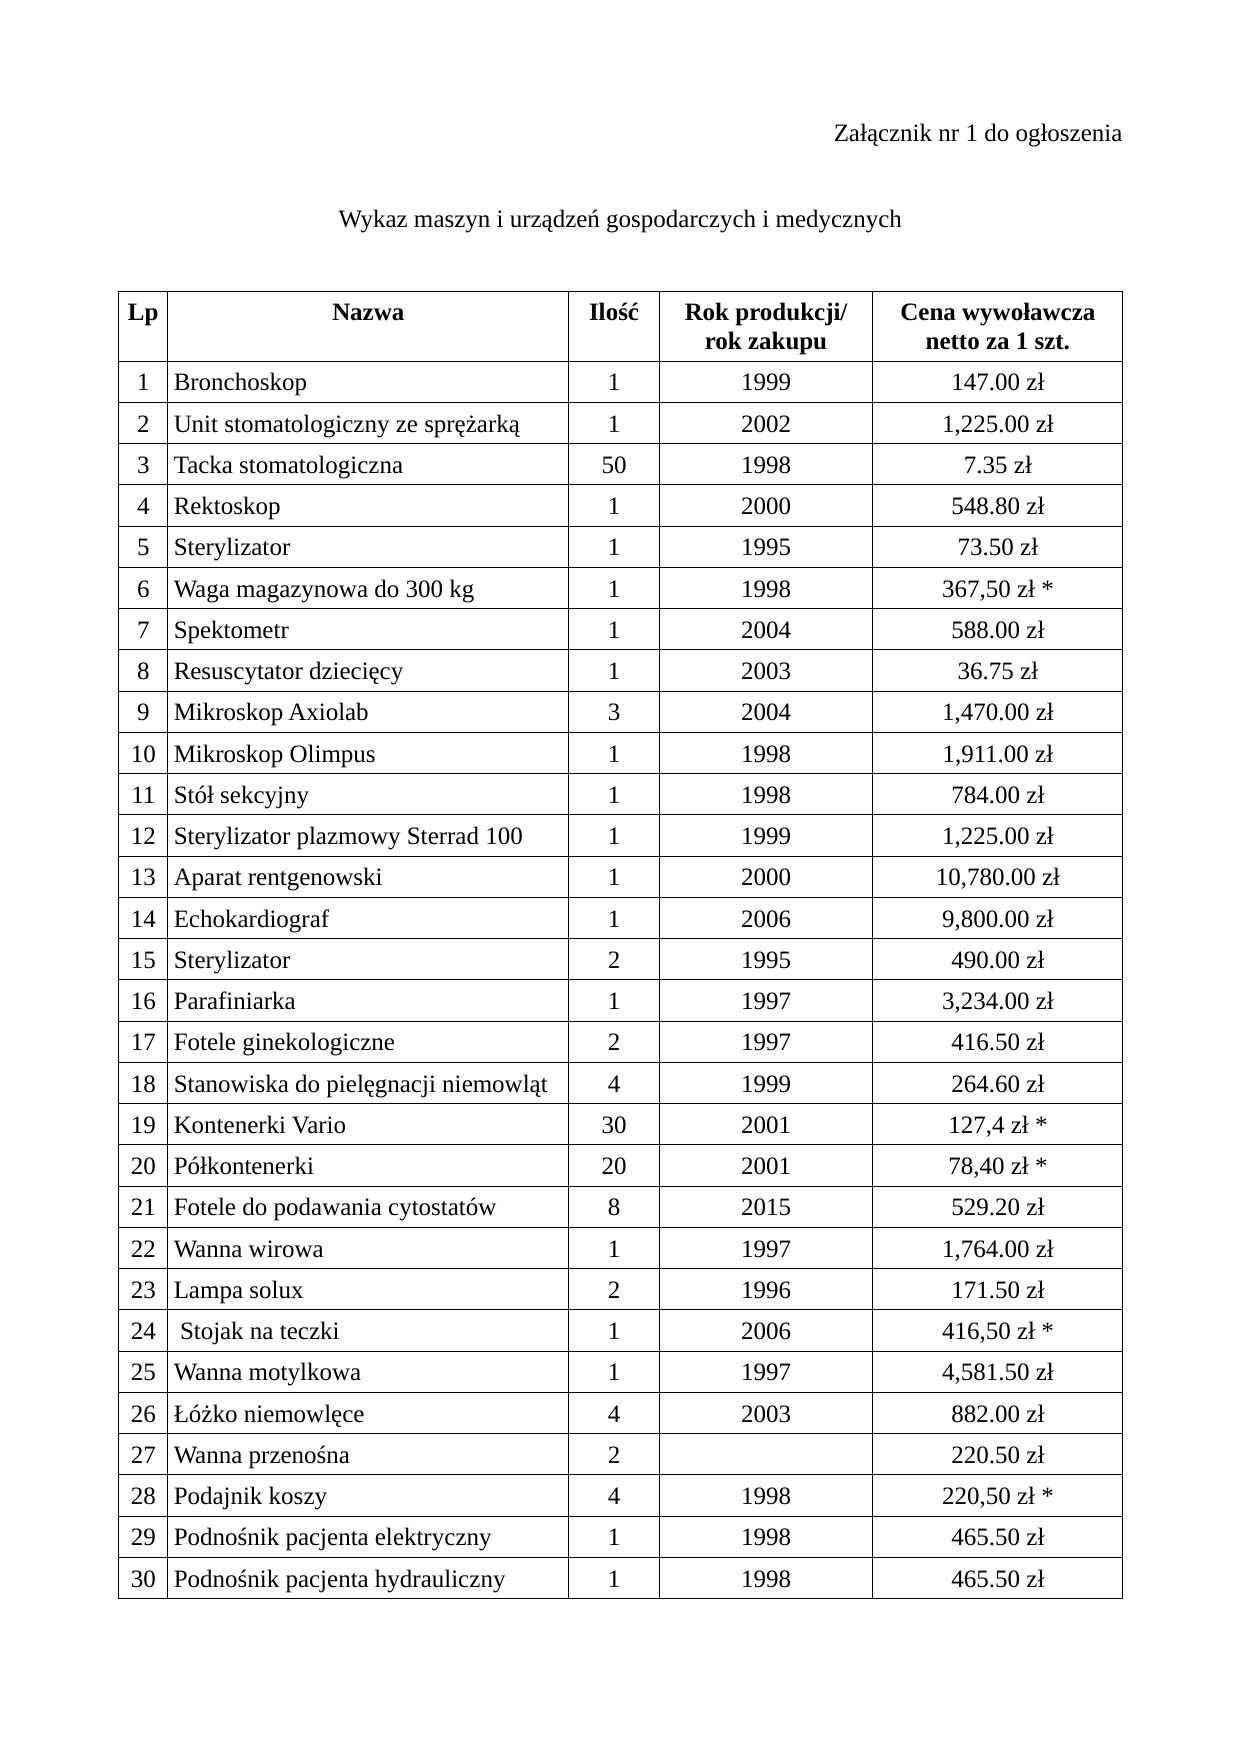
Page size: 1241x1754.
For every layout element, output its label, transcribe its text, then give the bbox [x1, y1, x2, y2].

table_cell 9 [119, 692, 167, 732]
table_cell Aparat rentgenowski [168, 857, 568, 897]
table_cell 1 [569, 1558, 659, 1598]
table_cell 3 [569, 692, 659, 732]
table_cell 18 [119, 1063, 167, 1103]
table_cell 1997 [660, 980, 872, 1021]
table_cell 1998 [660, 1517, 872, 1557]
table_cell 1997 [660, 1228, 872, 1268]
table_cell 1 [569, 609, 659, 649]
table_cell 3 234,00 zł [873, 980, 1122, 1021]
table_cell 1 [569, 1517, 659, 1557]
table_cell 21 [119, 1187, 167, 1227]
table_cell 1 [569, 403, 659, 443]
table_cell 4 581,50 zł [873, 1352, 1122, 1392]
table_cell 29 [119, 1517, 167, 1557]
table_cell 2 [119, 403, 167, 443]
table_cell Stół sekcyjny [168, 774, 568, 814]
table_cell Waga magazynowa do 300 kg [168, 568, 568, 608]
table_cell 2000 [660, 857, 872, 897]
table_cell 15 [119, 939, 167, 979]
table_cell Półkontenerki [168, 1145, 568, 1186]
table_cell 2004 [660, 692, 872, 732]
table_cell 2006 [660, 898, 872, 938]
table_cell 2003 [660, 1393, 872, 1433]
table_cell Wanna wirowa [168, 1228, 568, 1268]
table_cell 25 [119, 1352, 167, 1392]
table_cell 10 [119, 733, 167, 773]
table_cell 882,00 zł [873, 1393, 1122, 1433]
table_cell 588,00 zł [873, 609, 1122, 649]
table_cell 1 [569, 1228, 659, 1268]
table_cell 1999 [660, 362, 872, 402]
table_cell 548,80 zł [873, 485, 1122, 526]
table_cell 4 [569, 1475, 659, 1516]
table_cell 1995 [660, 939, 872, 979]
table_cell 1999 [660, 815, 872, 856]
table_cell 30 [569, 1104, 659, 1144]
table_cell Podajnik koszy [168, 1475, 568, 1516]
table_cell 416,50 zł * [873, 1310, 1122, 1351]
table_cell 12 [119, 815, 167, 856]
table_cell 127,4 zł * [873, 1104, 1122, 1144]
table_cell 1998 [660, 444, 872, 484]
table_cell 1998 [660, 733, 872, 773]
table_cell Kontenerki Vario [168, 1104, 568, 1144]
text Załącznik nr 1 do ogłoszenia [118, 118, 1122, 147]
table_cell 1998 [660, 774, 872, 814]
table_cell 20 [119, 1145, 167, 1186]
table_cell 2000 [660, 485, 872, 526]
table_cell Unit stomatologiczny ze sprężarką [168, 403, 568, 443]
table_cell 9 800,00 zł [873, 898, 1122, 938]
table_cell 26 [119, 1393, 167, 1433]
table_cell 367,50 zł * [873, 568, 1122, 608]
table_cell 1 911,00 zł [873, 733, 1122, 773]
table_cell 3 [119, 444, 167, 484]
table_cell 1 [569, 1310, 659, 1351]
table_cell Sterylizator [168, 527, 568, 567]
table_cell Tacka stomatologiczna [168, 444, 568, 484]
table_cell 5 [119, 527, 167, 567]
table_cell 2 [569, 1022, 659, 1062]
text Wykaz maszyn i urządzeń gospodarczych i medycznych [118, 204, 1122, 233]
table_cell Stanowiska do pielęgnacji niemowląt [168, 1063, 568, 1103]
table_cell 36,75 zł [873, 650, 1122, 691]
table_cell Sterylizator plazmowy Sterrad 100 [168, 815, 568, 856]
table_cell Parafiniarka [168, 980, 568, 1021]
table_cell [660, 1434, 872, 1474]
table_cell 1998 [660, 1475, 872, 1516]
table_cell 1998 [660, 568, 872, 608]
table_cell 784,00 zł [873, 774, 1122, 814]
table_cell 220,50 zł [873, 1434, 1122, 1474]
table_cell 1997 [660, 1352, 872, 1392]
table_cell 2 [569, 1434, 659, 1474]
table_cell 1995 [660, 527, 872, 567]
table_cell 2006 [660, 1310, 872, 1351]
table_cell 2 [569, 1269, 659, 1309]
table_cell Wanna motylkowa [168, 1352, 568, 1392]
table_cell 4 [569, 1393, 659, 1433]
table_cell Mikroskop Olimpus [168, 733, 568, 773]
table_cell 2015 [660, 1187, 872, 1227]
table_cell 2003 [660, 650, 872, 691]
table_cell 1 [569, 1352, 659, 1392]
table_cell 465,50 zł [873, 1517, 1122, 1557]
table_cell 1 764,00 zł [873, 1228, 1122, 1268]
table_cell 2 [569, 939, 659, 979]
table_cell Mikroskop Axiolab [168, 692, 568, 732]
table_cell 416,50 zł [873, 1022, 1122, 1062]
table_cell 7 [119, 609, 167, 649]
table_cell 19 [119, 1104, 167, 1144]
table_cell 2001 [660, 1104, 872, 1144]
table_cell 1 225,00 zł [873, 815, 1122, 856]
table_cell Bronchoskop [168, 362, 568, 402]
table_cell 10 780,00 zł [873, 857, 1122, 897]
table_cell Rektoskop [168, 485, 568, 526]
table_cell 1 [569, 650, 659, 691]
table_cell Echokardiograf [168, 898, 568, 938]
table_cell Lampa solux [168, 1269, 568, 1309]
table_cell 1 [569, 485, 659, 526]
table_cell Sterylizator [168, 939, 568, 979]
table_cell 1997 [660, 1022, 872, 1062]
table_cell 4 [569, 1063, 659, 1103]
table_cell 1 [569, 733, 659, 773]
table_cell 27 [119, 1434, 167, 1474]
table_cell 2002 [660, 403, 872, 443]
table_header Nazwa [168, 292, 568, 361]
table_cell Podnośnik pacjenta hydrauliczny [168, 1558, 568, 1598]
table_cell 1 [569, 527, 659, 567]
table_cell 6 [119, 568, 167, 608]
table_cell 529,20 zł [873, 1187, 1122, 1227]
table_cell 16 [119, 980, 167, 1021]
table_cell 28 [119, 1475, 167, 1516]
table_cell 24 [119, 1310, 167, 1351]
table_cell 220,50 zł * [873, 1475, 1122, 1516]
table_cell Fotele do podawania cytostatów [168, 1187, 568, 1227]
table_cell 8 [119, 650, 167, 691]
table_cell 20 [569, 1145, 659, 1186]
table_cell 50 [569, 444, 659, 484]
table_cell Resuscytator dziecięcy [168, 650, 568, 691]
table_cell 73,50 zł [873, 527, 1122, 567]
table_cell 1996 [660, 1269, 872, 1309]
table_cell 1 470,00 zł [873, 692, 1122, 732]
table_cell 1999 [660, 1063, 872, 1103]
table_cell 465,50 zł [873, 1558, 1122, 1598]
table_header Cena wywoławcza netto za 1 szt. [873, 292, 1122, 361]
table_cell 1998 [660, 1558, 872, 1598]
table_header Ilość [569, 292, 659, 361]
table_cell 1 [119, 362, 167, 402]
table_cell Łóżko niemowlęce [168, 1393, 568, 1433]
table_cell 8 [569, 1187, 659, 1227]
table_cell 23 [119, 1269, 167, 1309]
table_cell 4 [119, 485, 167, 526]
table_cell 490,00 zł [873, 939, 1122, 979]
table_cell 171,50 zł [873, 1269, 1122, 1309]
table_cell 11 [119, 774, 167, 814]
table_cell 2001 [660, 1145, 872, 1186]
table_cell 1 [569, 774, 659, 814]
table_cell Spektometr [168, 609, 568, 649]
table_cell 1 [569, 815, 659, 856]
table_cell 1 [569, 898, 659, 938]
table_cell 14 [119, 898, 167, 938]
table_cell 22 [119, 1228, 167, 1268]
table_cell 7,35 zł [873, 444, 1122, 484]
table_cell 78,40 zł * [873, 1145, 1122, 1186]
table_cell 264,60 zł [873, 1063, 1122, 1103]
table_cell 1 225,00 zł [873, 403, 1122, 443]
table_cell Wanna przenośna [168, 1434, 568, 1474]
table_cell 1 [569, 362, 659, 402]
table_cell 147,00 zł [873, 362, 1122, 402]
table_cell Stojak na teczki [168, 1310, 568, 1351]
table_cell Podnośnik pacjenta elektryczny [168, 1517, 568, 1557]
table_cell Fotele ginekologiczne [168, 1022, 568, 1062]
table_cell 1 [569, 857, 659, 897]
table_cell 30 [119, 1558, 167, 1598]
table_cell 13 [119, 857, 167, 897]
table_cell 2004 [660, 609, 872, 649]
table_cell 1 [569, 568, 659, 608]
table_header Rok produkcji/ rok zakupu [660, 292, 872, 361]
table_header Lp [119, 292, 167, 361]
table_cell 1 [569, 980, 659, 1021]
table_cell 17 [119, 1022, 167, 1062]
